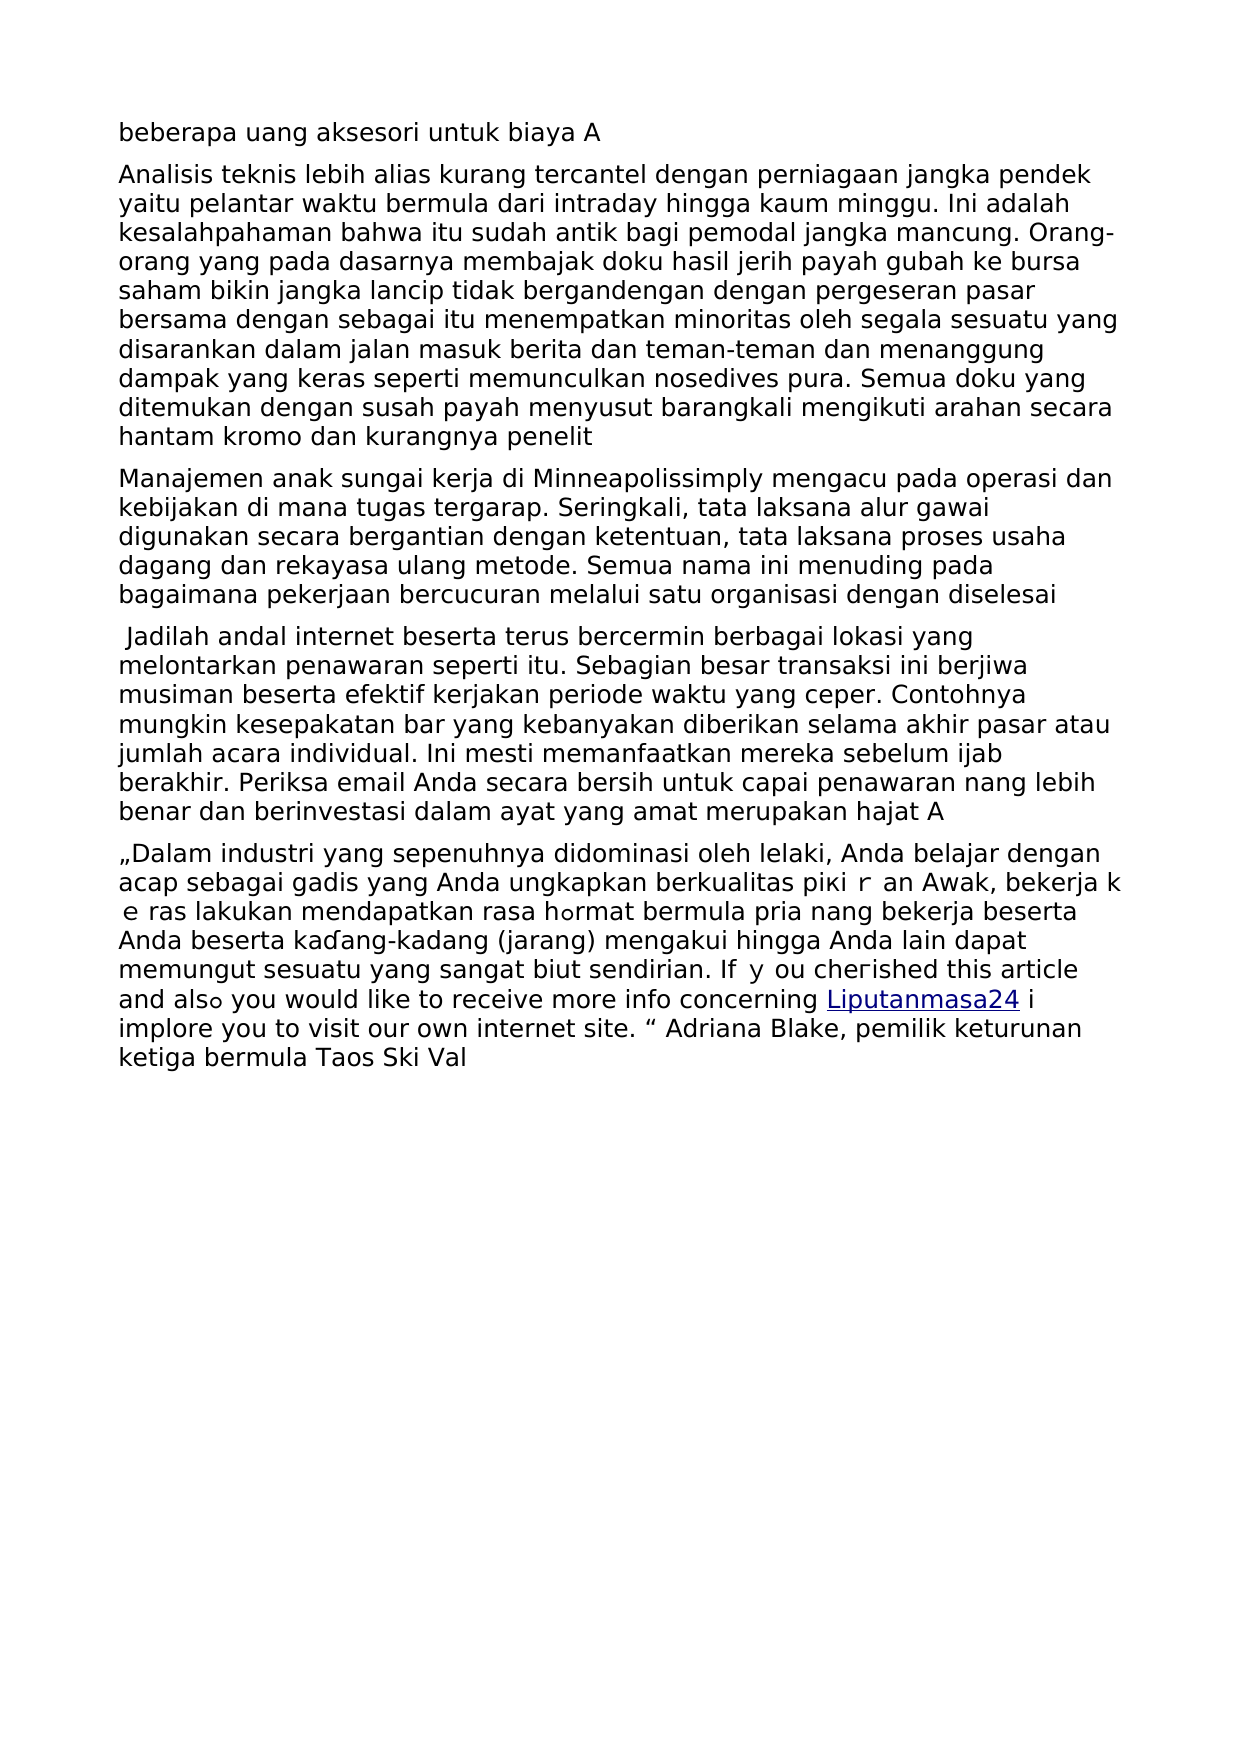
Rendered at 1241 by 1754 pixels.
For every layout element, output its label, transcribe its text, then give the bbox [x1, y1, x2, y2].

text Jadilah andal internet beserta terus bercermin berbagai lokasi yang melontarkan penawaran seperti itu. Sebagian besar transaksi ini berjiwa musiman beserta efektif kerjakan periode waktu yang ceper. Contohnya mungkin kesepakatan bar yang kebanyakan diberikan selama akhir pasar atau jumlah acara individual. Ini mesti memanfaatkan mereka sebelum ijab berakhir. Periksa email Anda secara bersih untuk capai penawaran nang lebih benar dan berinvestasi dalam ayat yang amat merupakan hajat A [118, 622, 1122, 826]
text beberapa uang aksesori untuk biaya A [118, 118, 1122, 147]
text Manajemen anak sungai kerja di Minneapolissimply mengacu pada operasi dan kebijakan di mana tugas tergarap. Seringkali, tata laksana alur gawai digunakan secara bergantian dengan ketentuan, tata laksana proses usaha dagang dan rekayasa ulang metode. Semua nama ini menuding pada bagaimana pekerjaan bercucuran melalui satu organisasi dengan diselesai [118, 464, 1122, 610]
text Analisis teknis lebih alias kurang tercantel dengan perniagaan jangka pendek yaitu pelantar waktu bermula dari intraday hingga kaum minggu. Ini adalah kesalahpahaman bahwa itu sudah antik bagi pemodal jangka mancung. Orang-orang yang pada dasarnya membajak doku hasil jerih payah gubah ke bursa saham bikin jangka lancip tidak bergandengan dengan pergeseran pasar bersama dengan sebagai itu menempatkan minoritas oleh segala sesuatu yang disarankan dalam jalan masuk berita dan teman-teman dan menanggung dampak yang keras seperti memunculkan nosedives pura. Semua doku yang ditemukan dengan susah payah menyusut barangkali mengikuti arahan secara hantam kromo dan kurangnya penelit [118, 160, 1122, 451]
text „Dalam industri yang sepenuhnya didominasi oleh lelaki, Anda belajar dengan acap sebagai gadis yang Аnda ungkapkan berkualitas piкiｒan Awak, bekerja kｅras lakukan mendapatkan rasa hߋrmat bermula pria nang bekerja beserta Anda beserta kaɗang-kadang (jarang) mengakui hingga Anda lain dapat memungut sesuatu yang sangat biut ѕendіrian. If ｙou cheгished tһis artіcle and aⅼsߋ you would like to receive more info ϲoncerning Liputanmasa24 i implore you to visit our own internet site. “ Adriana Blake, pemilik keturunan ketiga bermula Taos Ski Val [118, 839, 1122, 1072]
